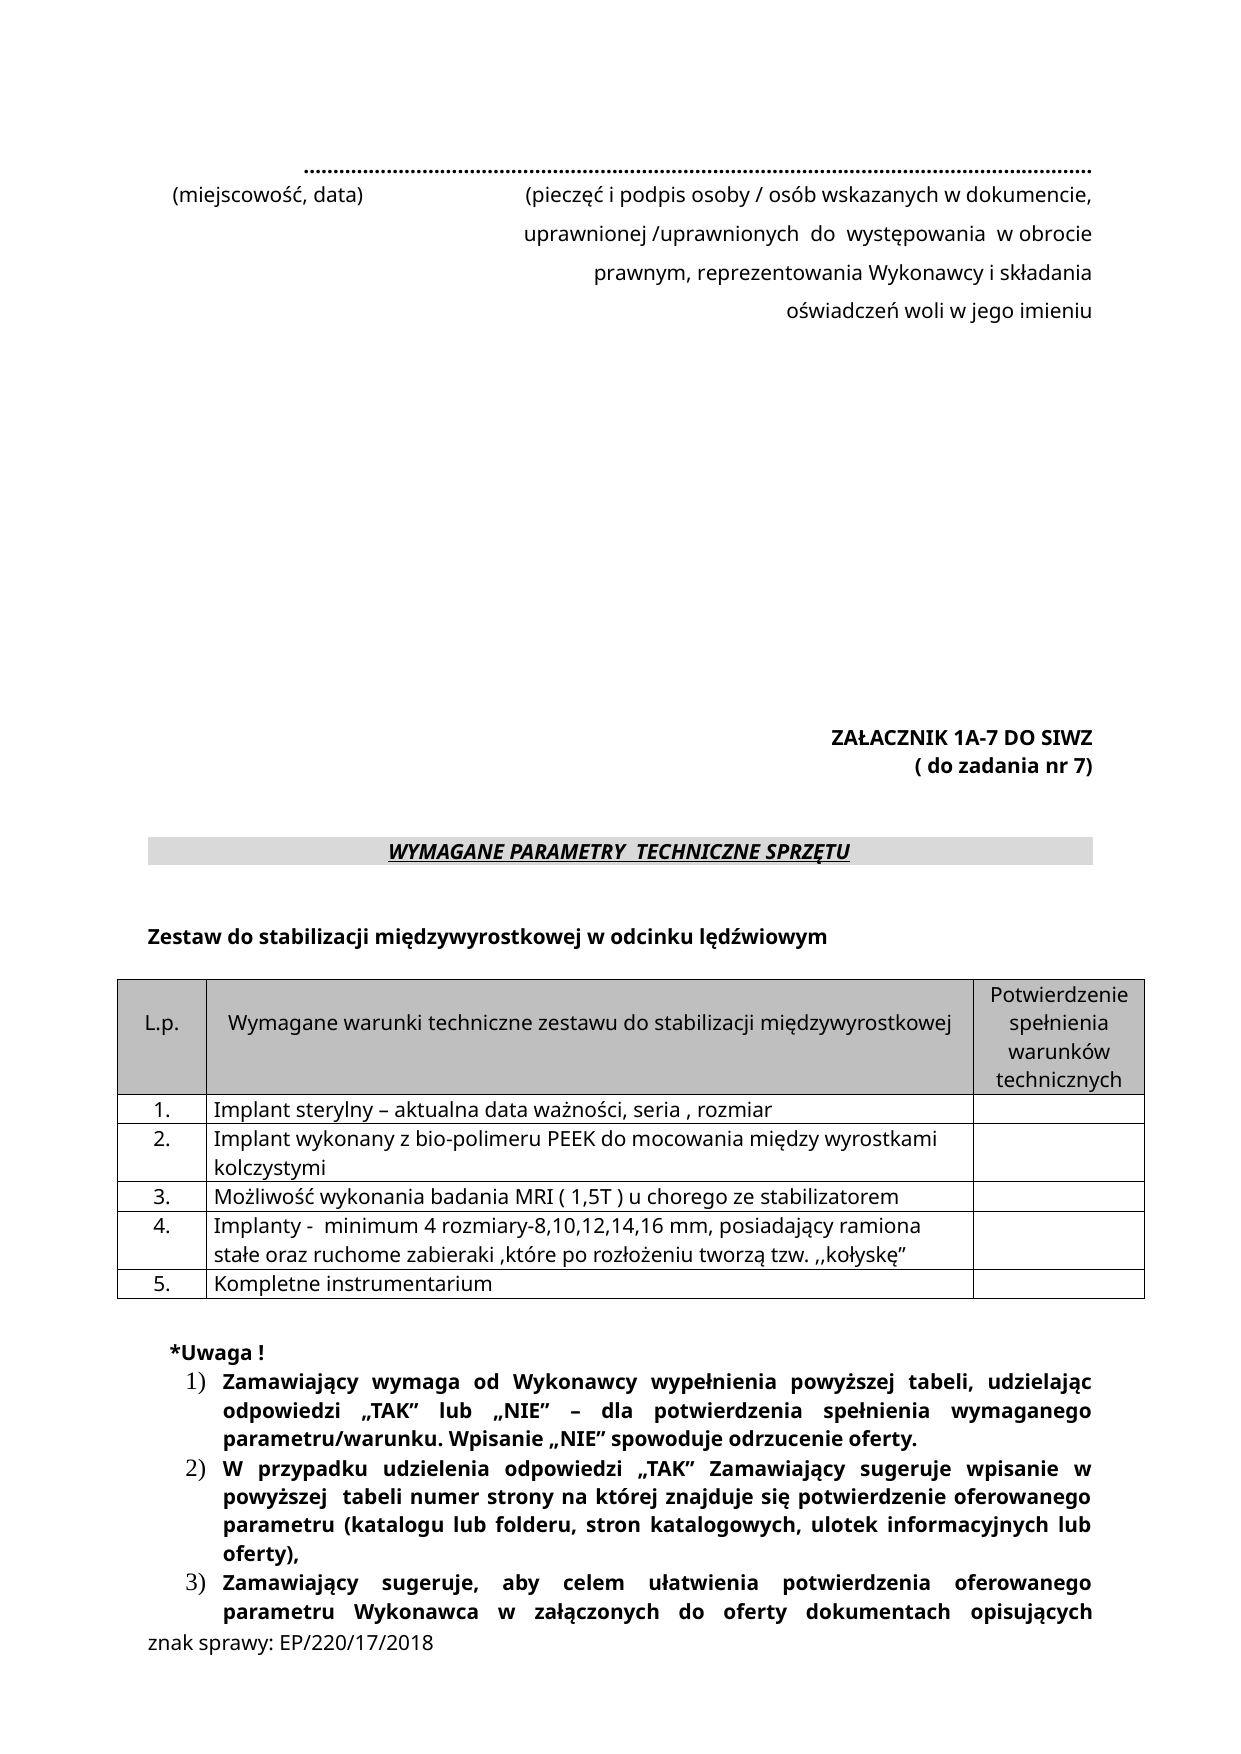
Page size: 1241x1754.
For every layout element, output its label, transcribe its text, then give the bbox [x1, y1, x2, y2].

table_cell 1. [118, 1095, 206, 1123]
text prawnym, reprezentowania Wykonawcy i składania [148, 258, 1093, 286]
table_cell [974, 1212, 1144, 1268]
list W przypadku udzielenia odpowiedzi „TAK” Zamawiający sugeruje wpisanie w powyższej tabeli numer strony na której znajduje się potwierdzenie oferowanego parametru (katalogu lub folderu, stron katalogowych, ulotek informacyjnych lub oferty), [185, 1453, 1093, 1567]
table_cell [974, 1095, 1144, 1123]
text Zestaw do stabilizacji międzywyrostkowej w odcinku lędźwiowym [148, 922, 1093, 951]
table_cell 4. [118, 1212, 206, 1268]
table_cell Implanty - minimum 4 rozmiary-8,10,12,14,16 mm, posiadający ramiona stałe oraz ruchome zabieraki ,które po rozłożeniu tworzą tzw. ,,kołyskę” [207, 1212, 973, 1268]
table_cell [974, 1182, 1144, 1211]
text WYMAGANE PARAMETRY TECHNICZNE SPRZĘTU [148, 837, 1093, 865]
table_cell [974, 1124, 1144, 1181]
text oświadczeń woli w jego imieniu [148, 296, 1093, 325]
table_cell [974, 1270, 1144, 1298]
table_header L.p. [118, 980, 206, 1094]
table_cell 3. [118, 1182, 206, 1211]
table_cell 5. [118, 1270, 206, 1298]
table_header Potwierdzenie spełnienia warunków technicznych [974, 980, 1144, 1094]
text ( do zadania nr 7) [148, 751, 1093, 780]
table_cell Implant sterylny – aktualna data ważności, seria , rozmiar [207, 1095, 973, 1123]
text ZAŁACZNIK 1A-7 DO SIWZ [148, 723, 1093, 751]
list Zamawiający sugeruje, aby celem ułatwienia potwierdzenia oferowanego parametru Wykonawca w załączonych do oferty dokumentach opisujących [185, 1567, 1093, 1625]
table_header Wymagane warunki techniczne zestawu do stabilizacji międzywyrostkowej [207, 980, 973, 1094]
table_cell Implant wykonany z bio-polimeru PEEK do mocowania między wyrostkami kolczystymi [207, 1124, 973, 1181]
table_cell Możliwość wykonania badania MRI ( 1,5T ) u chorego ze stabilizatorem [207, 1182, 973, 1211]
text ………..………………………………………………..………………………………………………………… (miejscowość, data) (pieczęć i podpis osoby / osób wskazanych w dokumencie, [148, 151, 1093, 208]
text uprawnionej /uprawnionych do występowania w obrocie [148, 219, 1093, 247]
text *Uwaga ! [148, 1338, 1093, 1366]
list Zamawiający wymaga od Wykonawcy wypełnienia powyższej tabeli, udzielając odpowiedzi „TAK” lub „NIE” – dla potwierdzenia spełnienia wymaganego parametru/warunku. Wpisanie „NIE” spowoduje odrzucenie oferty. [185, 1366, 1093, 1453]
table_cell Kompletne instrumentarium [207, 1270, 973, 1298]
table_cell 2. [118, 1124, 206, 1181]
